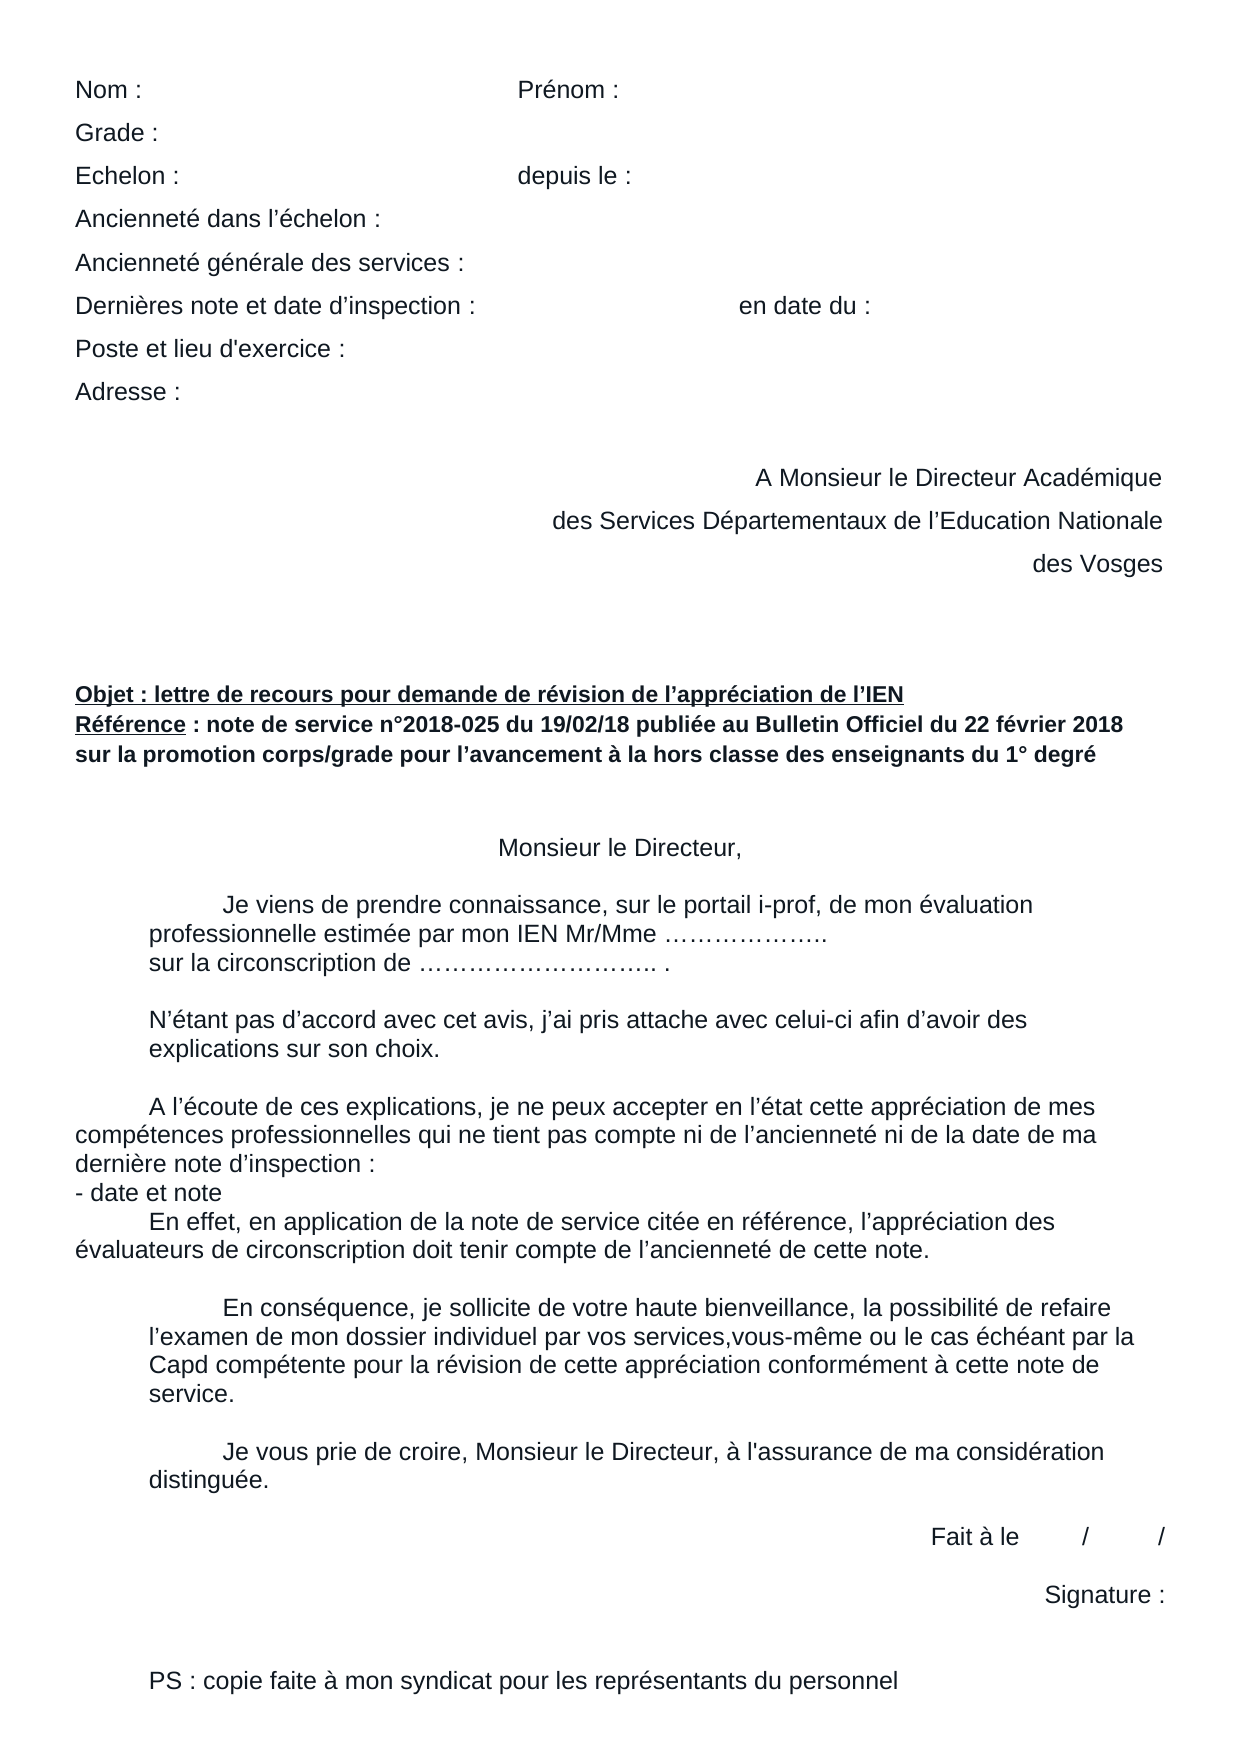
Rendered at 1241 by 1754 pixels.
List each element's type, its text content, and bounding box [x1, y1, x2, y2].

text Ancienneté dans l’échelon : [75, 204, 1165, 233]
text Référence : note de service n°2018-025 du 19/02/18 publiée au Bulletin Officiel du 22 février 2018 [75, 711, 1165, 738]
text Echelon : depuis le : [75, 161, 1165, 190]
text des Vosges Objet : lettre de recours pour demande de révision de l’appréciation de l’IEN [75, 549, 1165, 707]
text Fait à le / / [149, 1522, 1165, 1551]
text Signature : [149, 1580, 1165, 1608]
text professionnelle estimée par mon IEN Mr/Mme ……………….. [149, 919, 1165, 948]
text N’étant pas d’accord avec cet avis, j’ai pris attache avec celui-ci afin d’avoir des explications sur son choix. [149, 1005, 1165, 1092]
text PS : copie faite à mon syndicat pour les représentants du personnel [149, 1666, 1165, 1695]
text Nom : Prénom : Grade : [75, 75, 1165, 147]
text Je viens de prendre connaissance, sur le portail i-prof, de mon évaluation [149, 890, 1165, 919]
text sur la circonscription de ……………………….. . [149, 948, 1165, 977]
text En conséquence, je sollicite de votre haute bienveillance, la possibilité de refaire l’examen de mon dossier individuel par vos services,vous-même ou le cas échéant par la Capd compétente pour la révision de cette appréciation conformément à cette note de service. [149, 1293, 1165, 1408]
text Dernières note et date d’inspection : en date du : Poste et lieu d'exercice : Adresse : [75, 291, 1165, 406]
text A l’écoute de ces explications, je ne peux accepter en l’état cette appréciation de mes compétences professionnelles qui ne tient pas compte ni de l’ancienneté ni de la date de ma dernière note d’inspection : [75, 1092, 1165, 1178]
text - date et note En effet, en application de la note de service citée en référence, l’appréciation des évaluateurs de circonscription doit tenir compte de l’ancienneté de cette note. [75, 1178, 1165, 1264]
text Monsieur le Directeur, [75, 804, 1165, 862]
text Je vous prie de croire, Monsieur le Directeur, à l'assurance de ma considération distinguée. [149, 1437, 1165, 1522]
text sur la promotion corps/grade pour l’avancement à la hors classe des enseignants du 1° degré [75, 741, 1165, 800]
text Ancienneté générale des services : [75, 247, 1165, 276]
text A Monsieur le Directeur Académique des Services Départementaux de l’Education Nationale [75, 463, 1165, 535]
